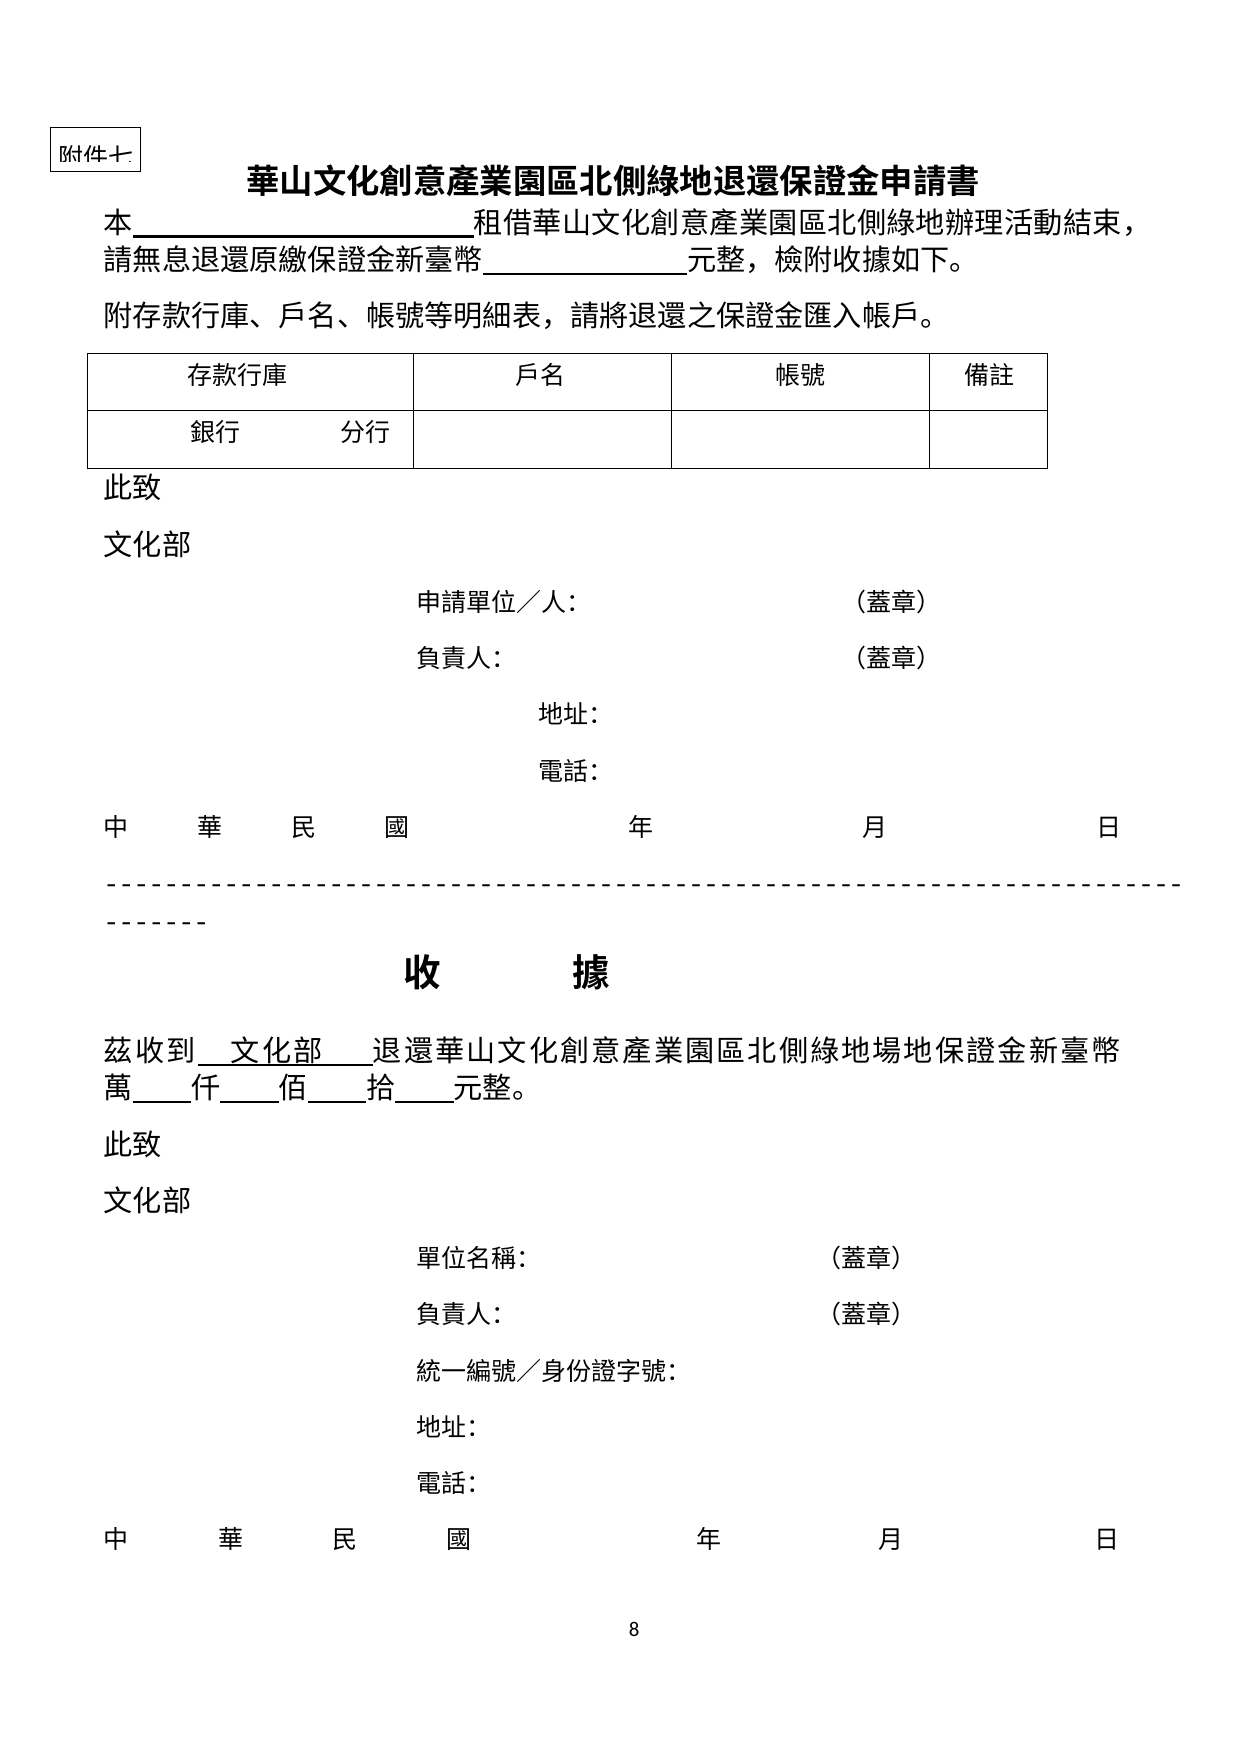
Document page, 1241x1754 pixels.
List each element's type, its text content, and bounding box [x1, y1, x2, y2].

table_header 存款行庫 [88, 354, 413, 410]
table_cell [414, 411, 671, 468]
text 地址： [416, 1406, 1122, 1444]
text 文化部 [103, 525, 1122, 562]
text 附件七 [51, 137, 140, 162]
text 此致 [103, 1125, 1122, 1162]
text 統一編號／身份證字號： [416, 1350, 1122, 1387]
text 此致 [103, 469, 1122, 506]
table_cell [672, 411, 929, 468]
table_cell 銀行 分行 [88, 411, 413, 468]
table_header 帳號 [672, 354, 929, 410]
text 本 租借華山文化創意產業園區北側綠地辦理活動結束，請無息退還原繳保證金新臺幣 元整，檢附收據如下。 [103, 203, 1122, 278]
text 負責人： （蓋章） [416, 1294, 1122, 1331]
table_header 戶名 [414, 354, 671, 410]
text 文化部 [103, 1181, 1122, 1219]
text 單位名稱： （蓋章） [416, 1237, 1122, 1275]
text 茲收到 文化部 退還華山文化創意產業園區北側綠地場地保證金新臺幣 萬 仟 佰 拾 元整。 [103, 1031, 1122, 1106]
text 中 華 民 國 年 月 日 [103, 806, 1122, 844]
text 附存款行庫、戶名、帳號等明細表，請將退還之保證金匯入帳戶。 [103, 297, 1122, 334]
table_header 備註 [930, 354, 1047, 410]
text 電話： [416, 1462, 1122, 1500]
text 收 據 [103, 956, 1122, 994]
text ------------------------------------------------------------------------------- [103, 862, 1189, 937]
text 華山文化創意產業園區北側綠地退還保證金申請書 [103, 155, 1122, 203]
text 中 華 民 國 年 月 日 [103, 1519, 1122, 1556]
text 地址： [103, 694, 1122, 731]
text 電話： [103, 750, 1122, 787]
text 負責人： （蓋章） [416, 637, 1122, 675]
text 申請單位／人： （蓋章） [416, 581, 1122, 619]
table_cell [930, 411, 1047, 468]
